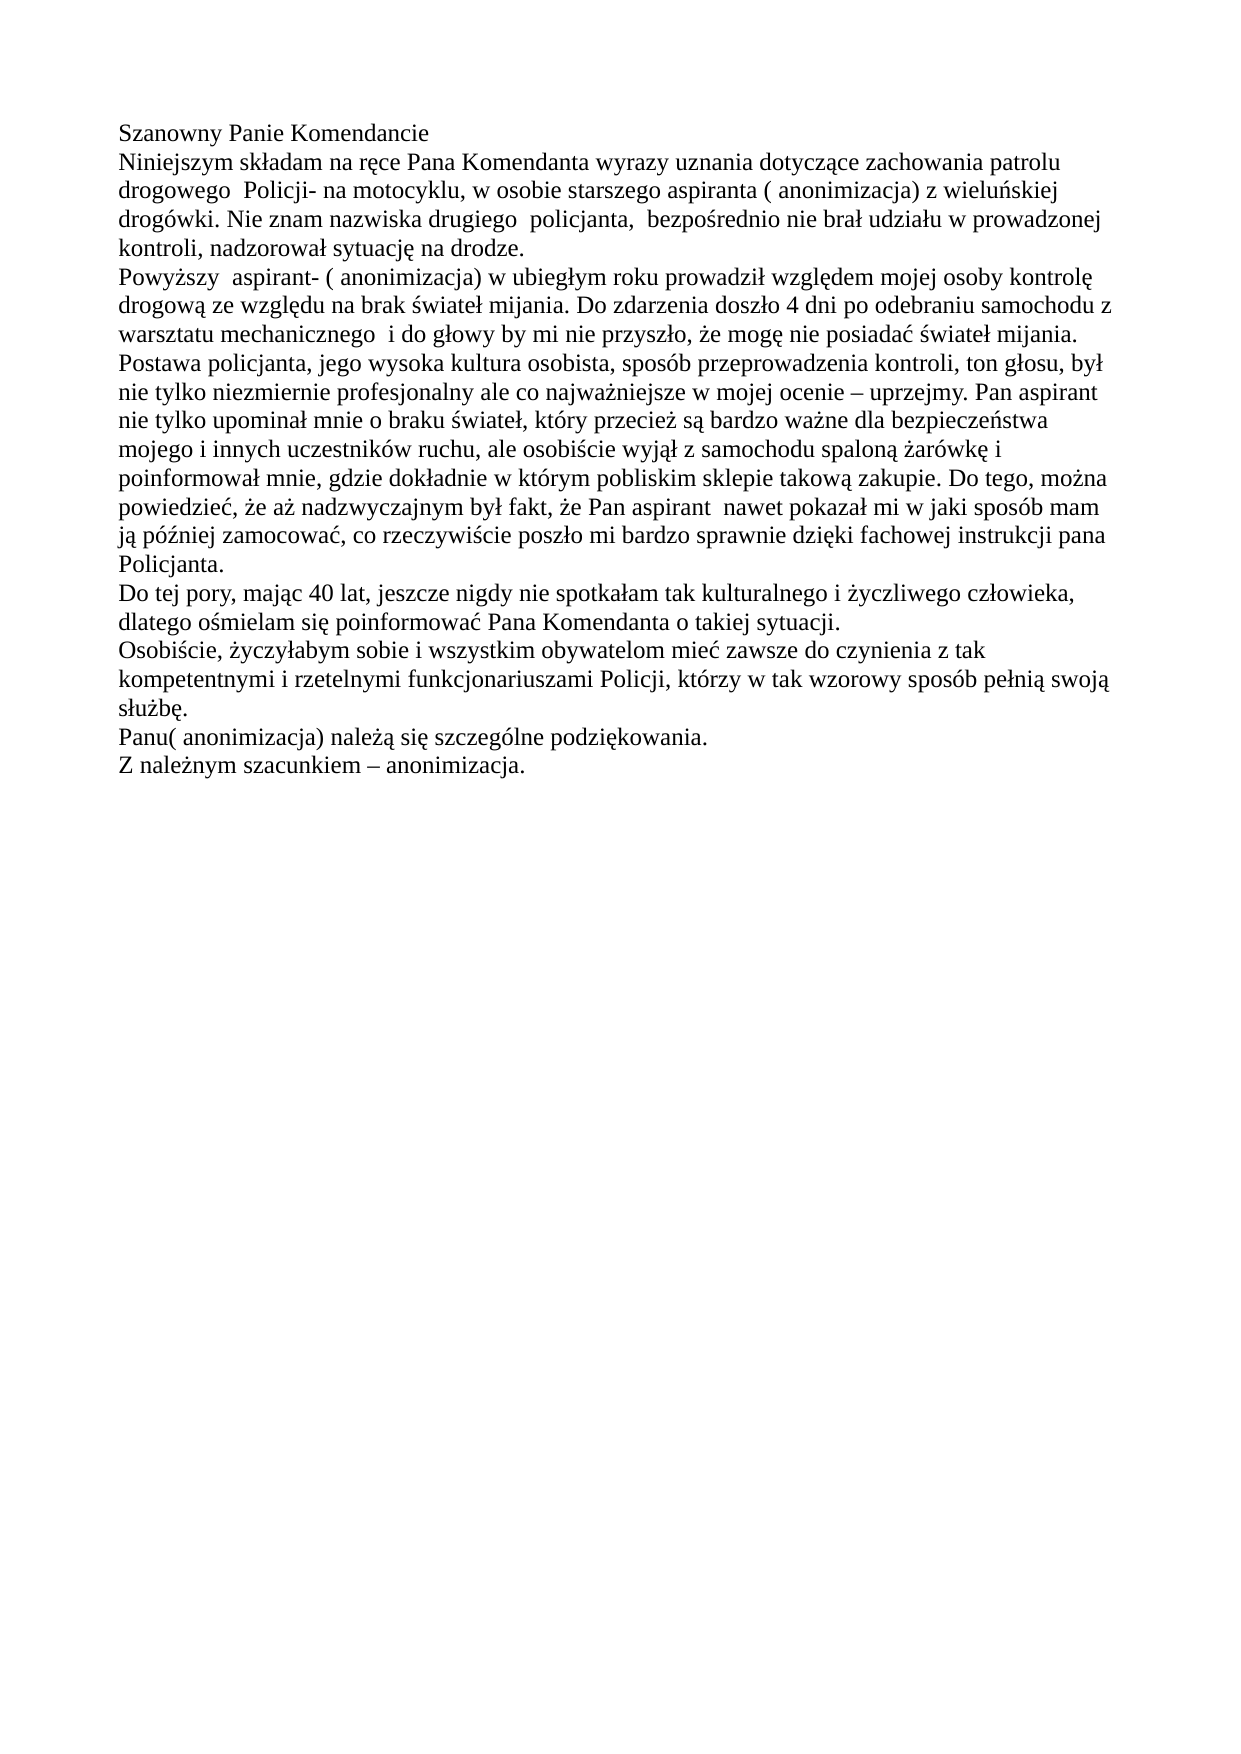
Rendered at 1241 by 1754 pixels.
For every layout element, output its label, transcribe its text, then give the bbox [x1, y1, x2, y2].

text Szanowny Panie Komendancie [118, 118, 1122, 147]
text Z należnym szacunkiem – anonimizacja. [118, 751, 1122, 779]
text Postawa policjanta, jego wysoka kultura osobista, sposób przeprowadzenia kontroli, ton głosu, był nie tylko niezmiernie profesjonalny ale co najważniejsze w mojej ocenie – uprzejmy. Pan aspirant nie tylko upominał mnie o braku świateł, który przecież są bardzo ważne dla bezpieczeństwa mojego i innych uczestników ruchu, ale osobiście wyjął z samochodu spaloną żarówkę i poinformował mnie, gdzie dokładnie w którym pobliskim sklepie takową zakupie. Do tego, można powiedzieć, że aż nadzwyczajnym był fakt, że Pan aspirant nawet pokazał mi w jaki sposób mam ją później zamocować, co rzeczywiście poszło mi bardzo sprawnie dzięki fachowej instrukcji pana Policjanta. [118, 348, 1122, 578]
text Osobiście, życzyłabym sobie i wszystkim obywatelom mieć zawsze do czynienia z tak kompetentnymi i rzetelnymi funkcjonariuszami Policji, którzy w tak wzorowy sposób pełnią swoją służbę. [118, 636, 1122, 722]
text Niniejszym składam na ręce Pana Komendanta wyrazy uznania dotyczące zachowania patrolu drogowego Policji- na motocyklu, w osobie starszego aspiranta ( anonimizacja) z wieluńskiej drogówki. Nie znam nazwiska drugiego policjanta, bezpośrednio nie brał udziału w prowadzonej kontroli, nadzorował sytuację na drodze. [118, 147, 1122, 262]
text Powyższy aspirant- ( anonimizacja) w ubiegłym roku prowadził względem mojej osoby kontrolę drogową ze względu na brak świateł mijania. Do zdarzenia doszło 4 dni po odebraniu samochodu z warsztatu mechanicznego i do głowy by mi nie przyszło, że mogę nie posiadać świateł mijania. [118, 262, 1122, 348]
text Panu( anonimizacja) należą się szczególne podziękowania. [118, 722, 1122, 751]
text Do tej pory, mając 40 lat, jeszcze nigdy nie spotkałam tak kulturalnego i życzliwego człowieka, dlatego ośmielam się poinformować Pana Komendanta o takiej sytuacji. [118, 578, 1122, 636]
